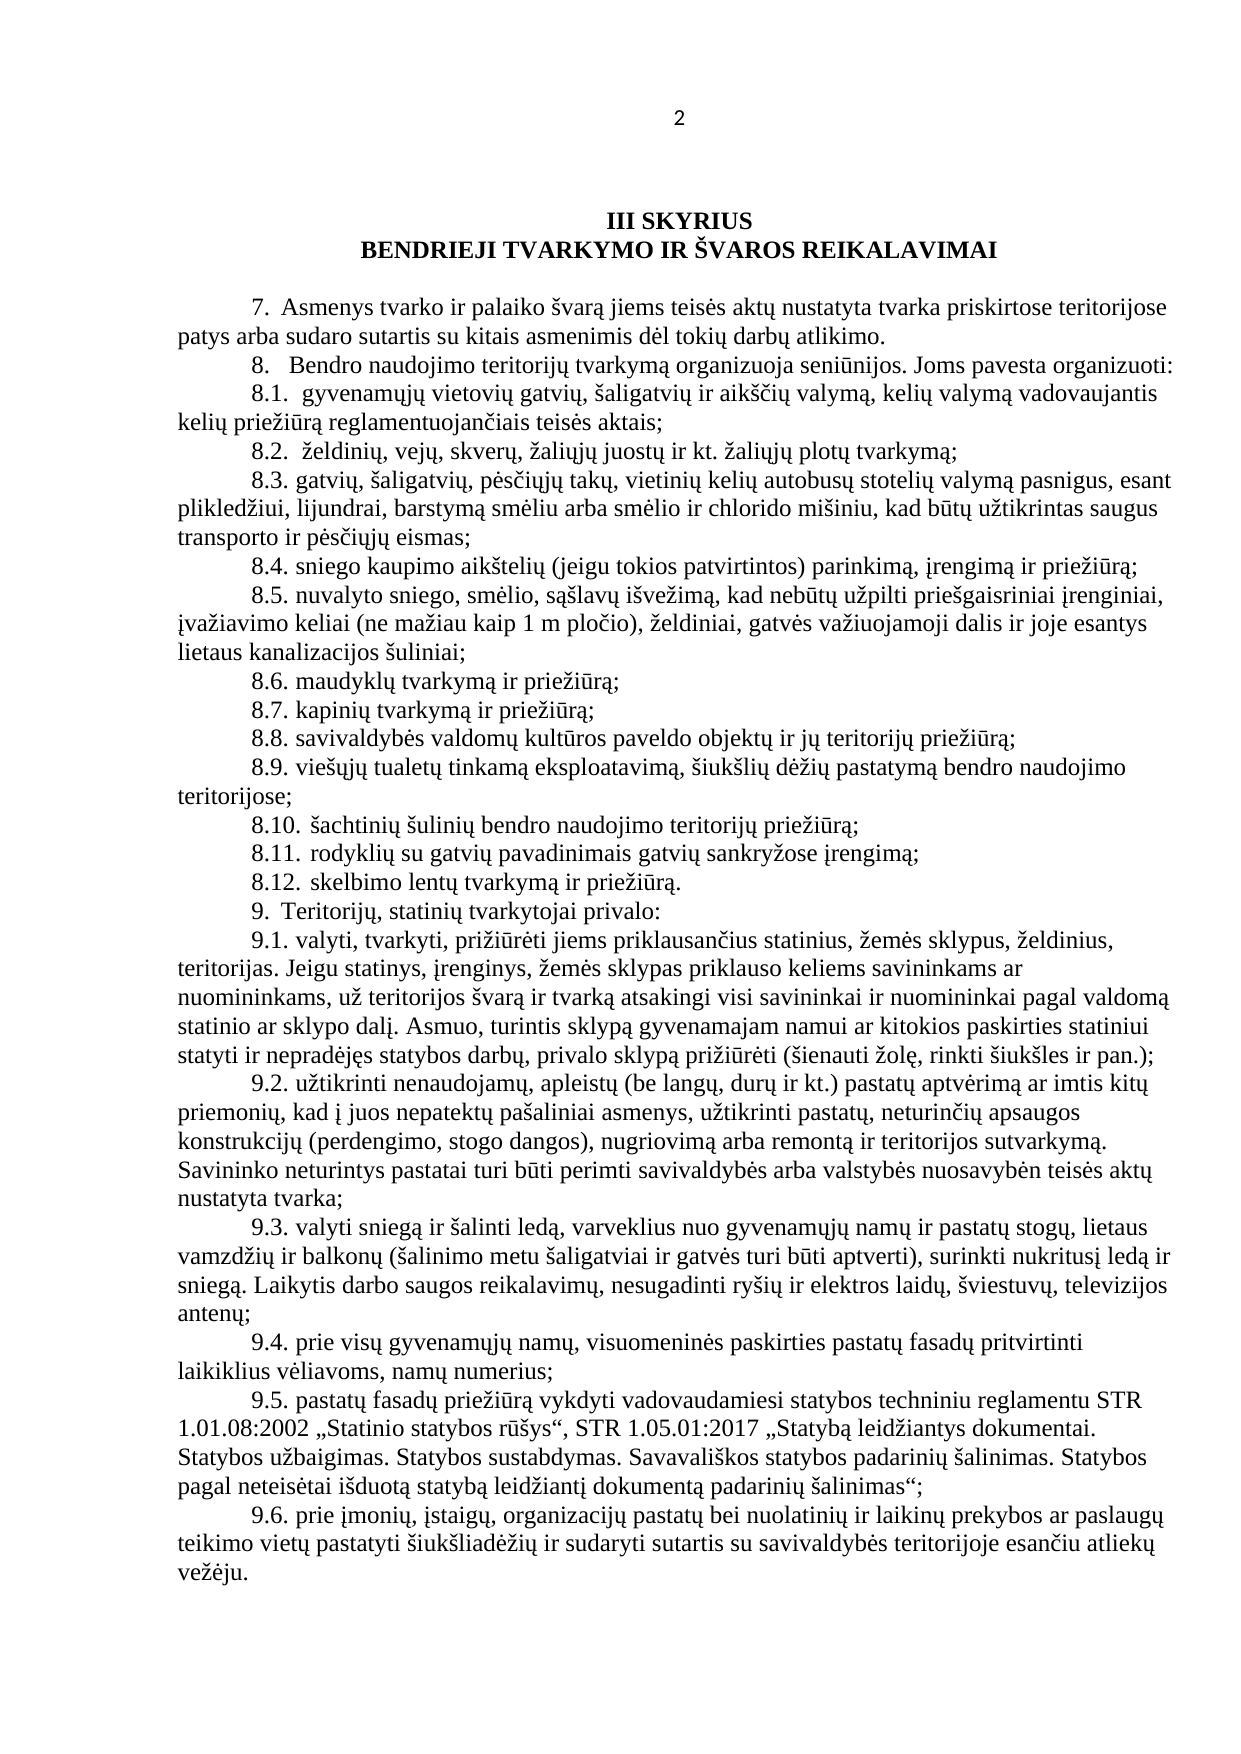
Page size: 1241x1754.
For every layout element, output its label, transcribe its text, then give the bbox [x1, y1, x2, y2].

text 8.1. gyvenamųjų vietovių gatvių, šaligatvių ir aikščių valymą, kelių valymą vadovaujantis kelių priežiūrą reglamentuojančiais teisės aktais; [177, 378, 1181, 436]
text 8. Bendro naudojimo teritorijų tvarkymą organizuoja seniūnijos. Joms pavesta organizuoti: [251, 350, 1181, 378]
text 9.5. pastatų fasadų priežiūrą vykdyti vadovaudamiesi statybos techniniu reglamentu STR 1.01.08:2002 „Statinio statybos rūšys“, STR 1.05.01:2017 „Statybą leidžiantys dokumentai. Statybos užbaigimas. Statybos sustabdymas. Savavališkos statybos padarinių šalinimas. Statybos pagal neteisėtai išduotą statybą leidžiantį dokumentą padarinių šalinimas“; [177, 1385, 1181, 1500]
text 9.2. užtikrinti nenaudojamų, apleistų (be langų, durų ir kt.) pastatų aptvėrimą ar imtis kitų priemonių, kad į juos nepatektų pašaliniai asmenys, užtikrinti pastatų, neturinčių apsaugos konstrukcijų (perdengimo, stogo dangos), nugriovimą arba remontą ir teritorijos sutvarkymą. Savininko neturintys pastatai turi būti perimti savivaldybės arba valstybės nuosavybėn teisės aktų nustatyta tvarka; [177, 1068, 1181, 1212]
text 8.12. skelbimo lentų tvarkymą ir priežiūrą. [177, 867, 1181, 896]
text 8.2. želdinių, vejų, skverų, žaliųjų juostų ir kt. žaliųjų plotų tvarkymą; [177, 436, 1181, 465]
text 8.3. gatvių, šaligatvių, pėsčiųjų takų, vietinių kelių autobusų stotelių valymą pasnigus, esant plikledžiui, lijundrai, barstymą smėliu arba smėlio ir chlorido mišiniu, kad būtų užtikrintas saugus transporto ir pėsčiųjų eismas; [177, 465, 1181, 551]
text 9.6. prie įmonių, įstaigų, organizacijų pastatų bei nuolatinių ir laikinų prekybos ar paslaugų teikimo vietų pastatyti šiukšliadėžių ir sudaryti sutartis su savivaldybės teritorijoje esančiu atliekų vežėju. [177, 1500, 1181, 1586]
text III SKYRIUS [177, 206, 1181, 235]
text BENDRIEJI TVARKYMO IR ŠVAROS REIKALAVIMAI [177, 235, 1181, 263]
text 8.8. savivaldybės valdomų kultūros paveldo objektų ir jų teritorijų priežiūrą; [177, 723, 1181, 752]
text 9.3. valyti sniegą ir šalinti ledą, varveklius nuo gyvenamųjų namų ir pastatų stogų, lietaus vamzdžių ir balkonų (šalinimo metu šaligatviai ir gatvės turi būti aptverti), surinkti nukritusį ledą ir sniegą. Laikytis darbo saugos reikalavimų, nesugadinti ryšių ir elektros laidų, šviestuvų, televizijos antenų; [177, 1212, 1181, 1327]
text 8.10. šachtinių šulinių bendro naudojimo teritorijų priežiūrą; [177, 810, 1181, 838]
text 9. Teritorijų, statinių tvarkytojai privalo: [177, 896, 1181, 925]
text 8.9. viešųjų tualetų tinkamą eksploatavimą, šiukšlių dėžių pastatymą bendro naudojimo teritorijose; [177, 752, 1181, 810]
text 7. Asmenys tvarko ir palaiko švarą jiems teisės aktų nustatyta tvarka priskirtose teritorijose patys arba sudaro sutartis su kitais asmenimis dėl tokių darbų atlikimo. [177, 292, 1181, 350]
text 8.5. nuvalyto sniego, smėlio, sąšlavų išvežimą, kad nebūtų užpilti priešgaisriniai įrenginiai, įvažiavimo keliai (ne mažiau kaip 1 m pločio), želdiniai, gatvės važiuojamoji dalis ir joje esantys lietaus kanalizacijos šuliniai; [177, 580, 1181, 666]
text 8.6. maudyklų tvarkymą ir priežiūrą; [177, 666, 1181, 695]
text 8.7. kapinių tvarkymą ir priežiūrą; [177, 695, 1181, 723]
text 9.1. valyti, tvarkyti, prižiūrėti jiems priklausančius statinius, žemės sklypus, želdinius, teritorijas. Jeigu statinys, įrenginys, žemės sklypas priklauso keliems savininkams ar nuomininkams, už teritorijos švarą ir tvarką atsakingi visi savininkai ir nuomininkai pagal valdomą statinio ar sklypo dalį. Asmuo, turintis sklypą gyvenamajam namui ar kitokios paskirties statiniui statyti ir nepradėjęs statybos darbų, privalo sklypą prižiūrėti (šienauti žolę, rinkti šiukšles ir pan.); [177, 925, 1181, 1068]
text 8.4. sniego kaupimo aikštelių (jeigu tokios patvirtintos) parinkimą, įrengimą ir priežiūrą; [177, 551, 1181, 580]
text 8.11. rodyklių su gatvių pavadinimais gatvių sankryžose įrengimą; [177, 838, 1181, 867]
text 9.4. prie visų gyvenamųjų namų, visuomeninės paskirties pastatų fasadų pritvirtinti laikiklius vėliavoms, namų numerius; [177, 1327, 1181, 1385]
